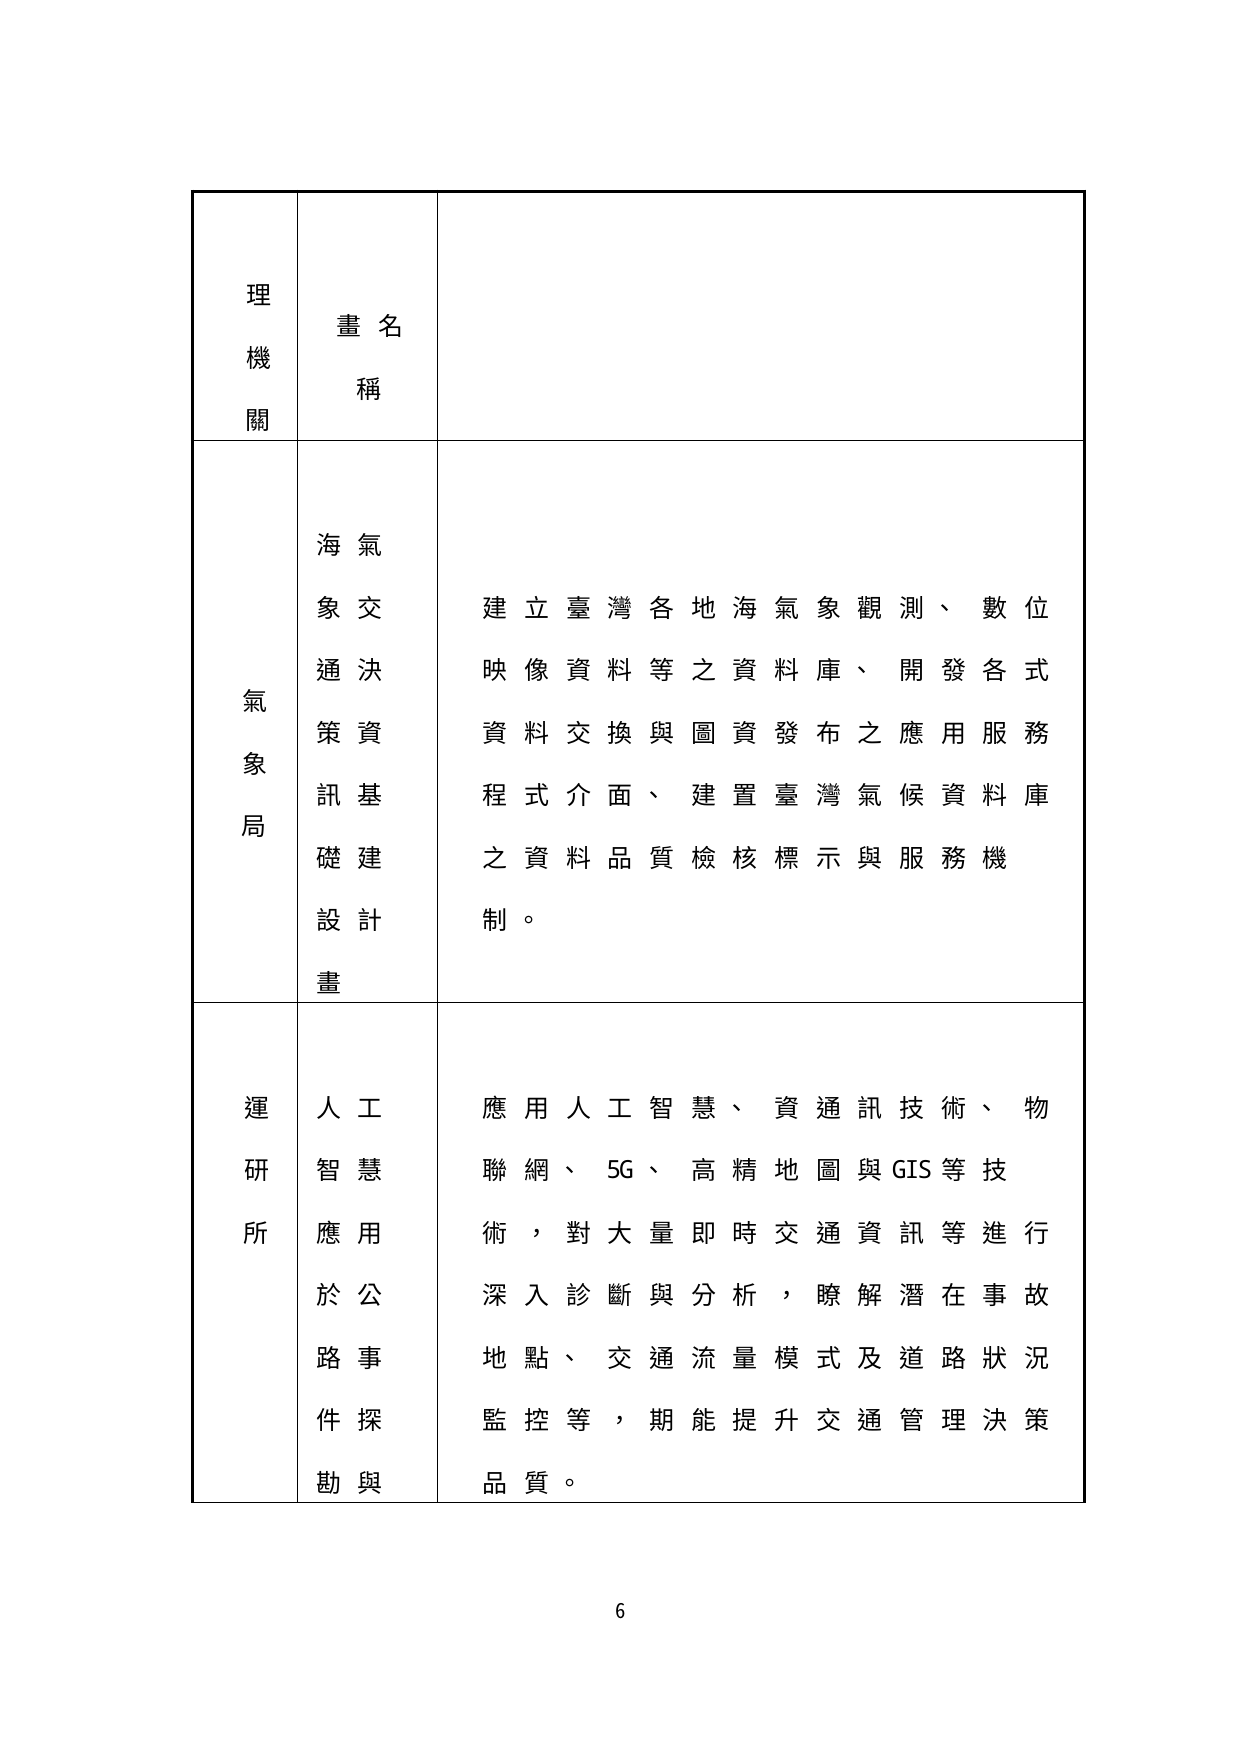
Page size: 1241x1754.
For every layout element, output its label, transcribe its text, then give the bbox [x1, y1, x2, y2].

table_cell 運研所 [194, 1003, 297, 1502]
table_header [438, 193, 1083, 439]
table_cell 氣象局 [194, 441, 297, 1002]
table_header 理機關 [194, 193, 297, 439]
table_cell 海氣象交通決策資訊基礎建設計畫 [298, 441, 437, 1002]
table_cell 建立臺灣各地海氣象觀測、數位映像資料等之資料庫、開發各式資料交換與圖資發布之應用服務程式介面、建置臺灣氣候資料庫之資料品質檢核標示與服務機制。 [438, 441, 1083, 1002]
table_cell 人工智慧應用於公路事件探勘與 [298, 1003, 437, 1502]
table_header 畫名稱 [298, 193, 437, 439]
table_cell 應用人工智慧、資通訊技術、物聯網、5G、高精地圖與GIS等技術，對大量即時交通資訊等進行深入診斷與分析，瞭解潛在事故地點、交通流量模式及道路狀況監控等，期能提升交通管理決策品質。 [438, 1003, 1083, 1502]
